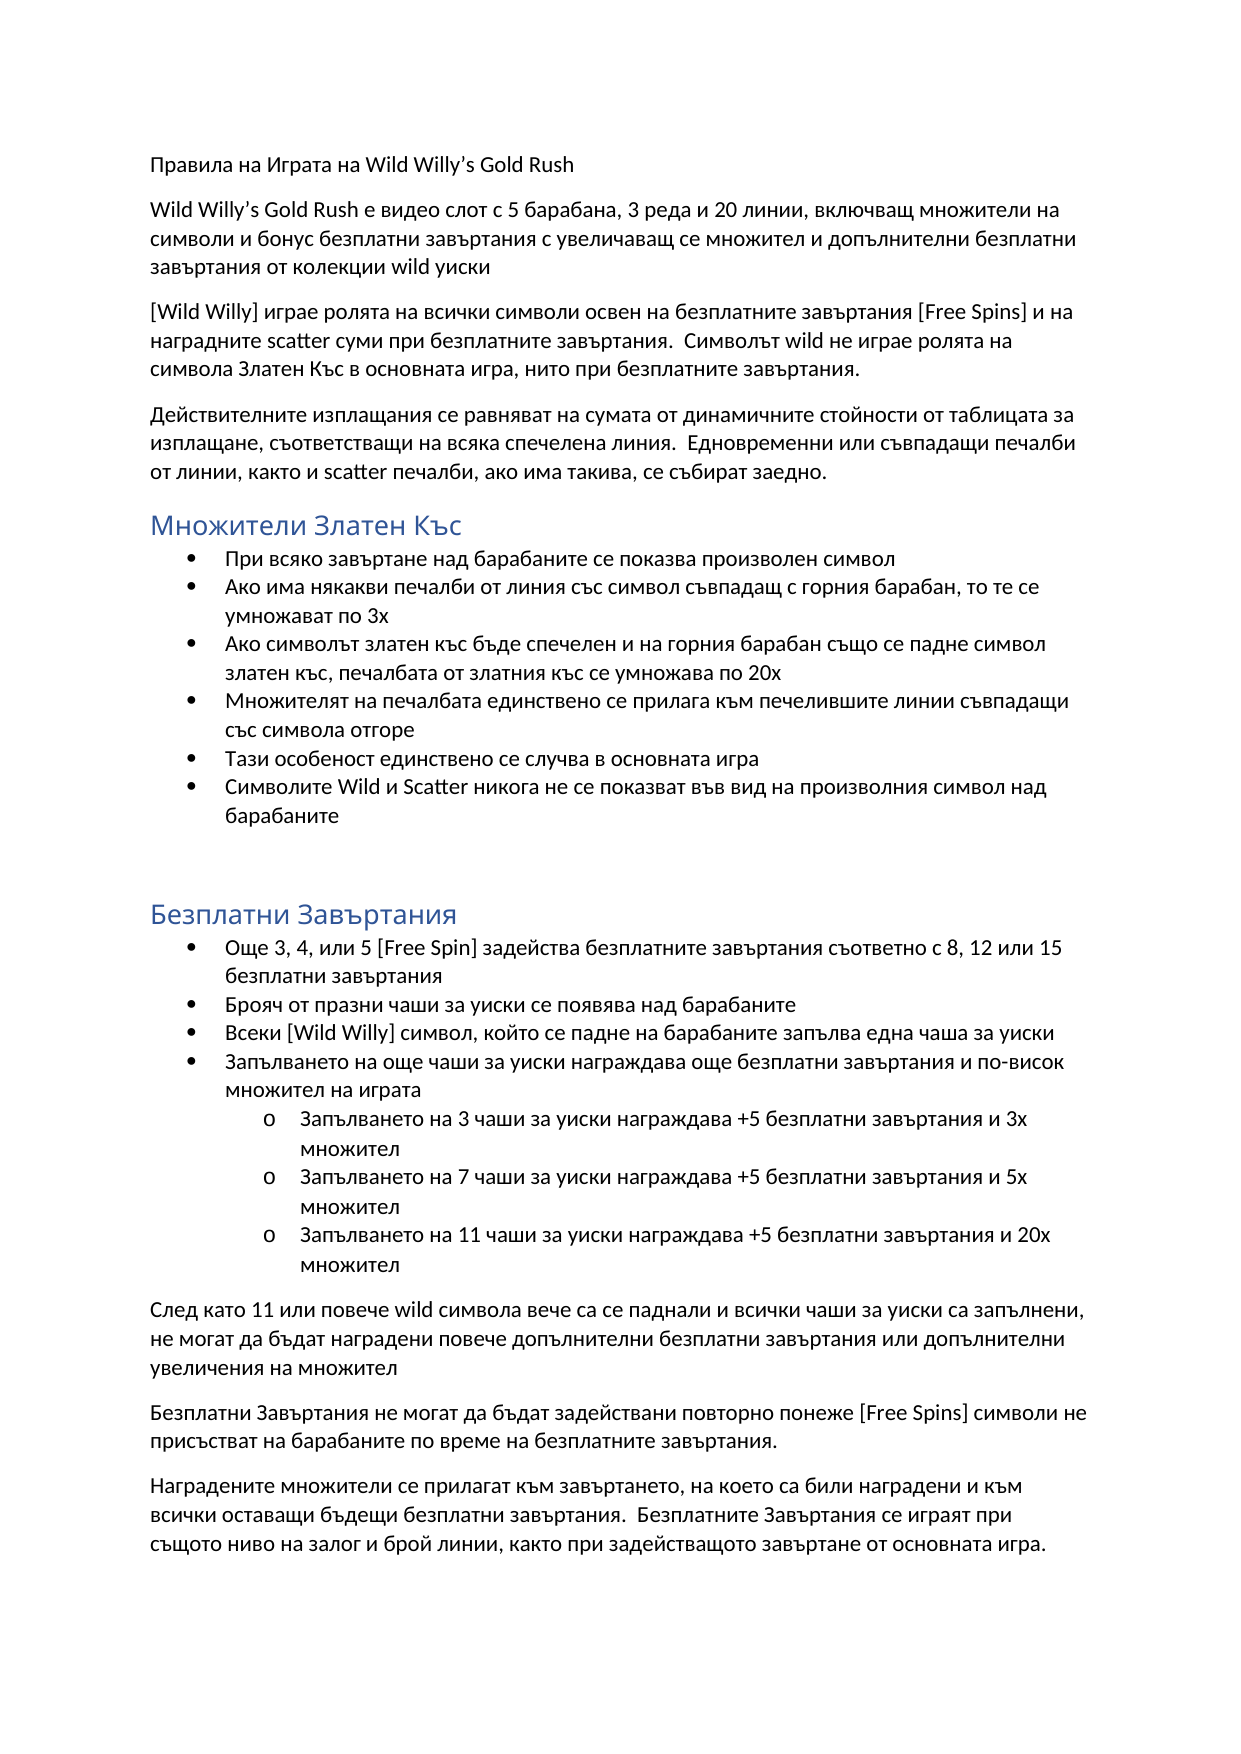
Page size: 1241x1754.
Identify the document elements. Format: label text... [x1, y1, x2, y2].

list Запълването на 7 чаши за уиски награждава +5 безплатни завъртания и 5x множител [262, 1162, 1090, 1220]
text Wild Willy’s Gold Rush е видео слот с 5 барабана, 3 реда и 20 линии, включващ множители на символи и бонус безплатни завъртания с увеличаващ се множител и допълнителни безплатни завъртания от колекции wild уиски [150, 195, 1090, 280]
list При всяко завъртане над барабаните се показва произволен символ [187, 544, 1090, 572]
text Действителните изплащания се равняват на сумата от динамичните стойности от таблицата за изплащане, съответстващи на всяка спечелена линия. Едновременни или съвпадащи печалби от линии, както и scatter печалби, ако има такива, се събират заедно. [150, 400, 1090, 485]
list Запълването на 11 чаши за уиски награждава +5 безплатни завъртания и 20x множител [262, 1221, 1090, 1278]
list Запълването на още чаши за уиски награждава още безплатни завъртания и по-висок множител на играта [187, 1047, 1090, 1104]
list Множителят на печалбата единствено се прилага към печелившите линии съвпадащи със символа отгоре [187, 687, 1090, 743]
subtitle Безплатни Завъртания [150, 895, 1090, 932]
list Още 3, 4, или 5 [Free Spin] задейства безплатните завъртания съответно с 8, 12 или 15 безплатни завъртания [187, 933, 1090, 989]
text [Wild Willy] играе ролята на всички символи освен на безплатните завъртания [Free Spins] и на наградните scatter суми при безплатните завъртания. Символът wild не играе ролята на символа Златен Къс в основната игра, нито при безплатните завъртания. [150, 297, 1090, 383]
list Ако има някакви печалби от линия със символ съвпадащ с горния барабан, то те се умножават по 3x [187, 572, 1090, 629]
list Брояч от празни чаши за уиски се появява над барабаните [187, 990, 1090, 1018]
text Наградените множители се прилагат към завъртането, на което са били наградени и към всички оставащи бъдещи безплатни завъртания. Безплатните Завъртания се играят при същото ниво на залог и брой линии, както при задействащото завъртане от основната игра. [150, 1472, 1090, 1557]
list Тази особеност единствено се случва в основната игра [187, 744, 1090, 772]
text Безплатни Завъртания не могат да бъдат задействани повторно понеже [Free Spins] символи не присъстват на барабаните по време на безплатните завъртания. [150, 1398, 1090, 1454]
list Символите Wild и Scatter никога не се показват във вид на произволния символ над барабаните [187, 772, 1090, 829]
list Ако символът златен къс бъде спечелен и на горния барабан също се падне символ златен къс, печалбата от златния къс се умножава по 20x [187, 629, 1090, 686]
subtitle Множители Златен Къс [150, 506, 1090, 543]
list Всеки [Wild Willy] символ, който се падне на барабаните запълва една чаша за уиски [187, 1018, 1090, 1047]
text Правила на Играта на Wild Willy’s Gold Rush [150, 150, 1090, 178]
text След като 11 или повече wild символа вече са се паднали и всички чаши за уиски са запълнени, не могат да бъдат наградени повече допълнителни безплатни завъртания или допълнителни увеличения на множител [150, 1296, 1090, 1381]
list Запълването на 3 чаши за уиски награждава +5 безплатни завъртания и 3x множител [262, 1104, 1090, 1162]
